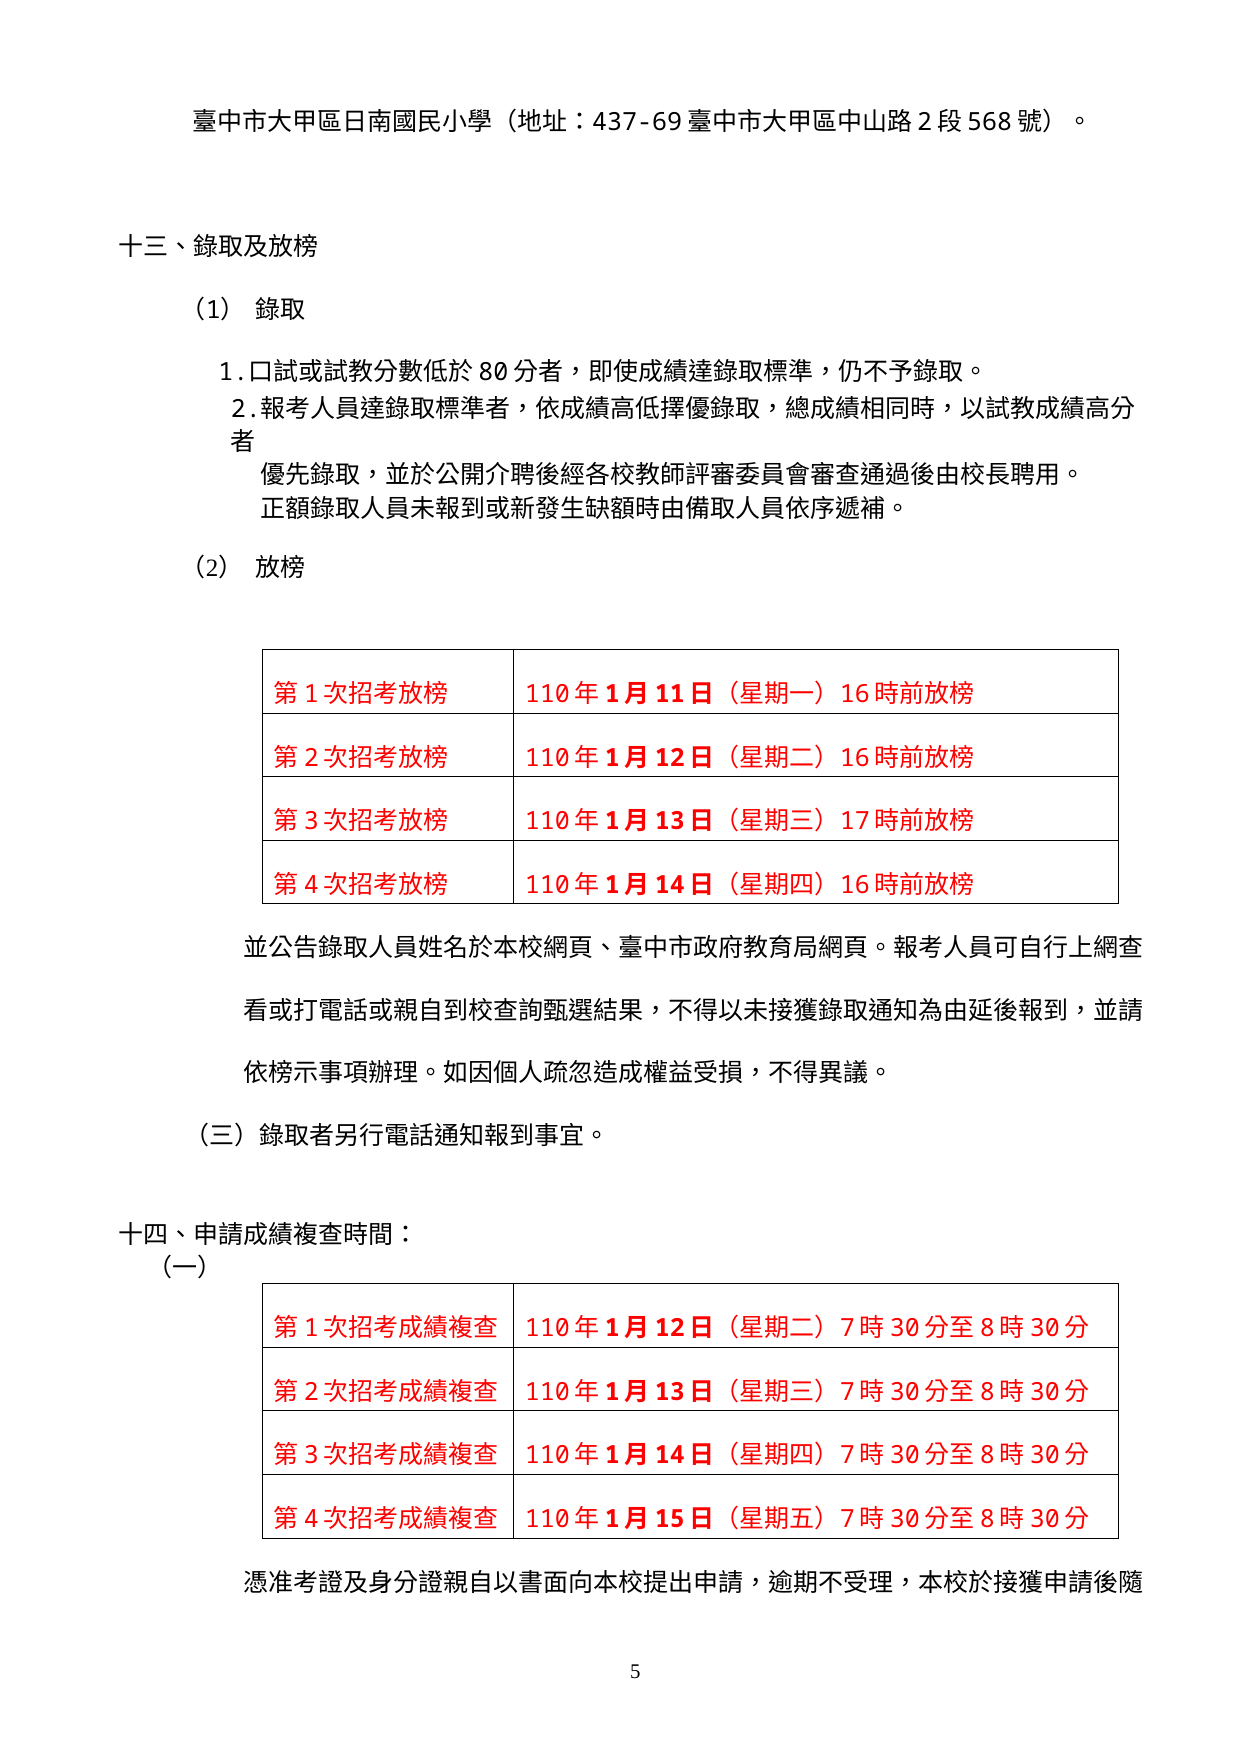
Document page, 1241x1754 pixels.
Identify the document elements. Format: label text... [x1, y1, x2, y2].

table_header 第1次招考成績複查 [263, 1284, 513, 1347]
table_cell 第4次招考成績複查 [263, 1475, 513, 1537]
table_header 110年1月11日（星期一）16時前放榜 [514, 650, 1118, 712]
text 十三、錄取及放榜 [118, 203, 1152, 266]
table_cell 110年1月14日（星期四）7時30分至8時30分 [514, 1411, 1118, 1474]
text 2.報考人員達錄取標準者，依成績高低擇優錄取，總成績相同時，以試教成績高分者 [156, 391, 1152, 457]
table_cell 第3次招考成績複查 [263, 1411, 513, 1474]
text 憑准考證及身分證親自以書面向本校提出申請，逾期不受理，本校於接獲申請後隨 [243, 1538, 1152, 1601]
text （一） [148, 1250, 1152, 1283]
table_cell 第4次招考放榜 [263, 841, 513, 903]
list 放榜 [181, 524, 1152, 586]
table_header 110年1月12日（星期二）7時30分至8時30分 [514, 1284, 1118, 1347]
text 優先錄取，並於公開介聘後經各校教師評審委員會審查通過後由校長聘用。 [156, 457, 1152, 491]
table_cell 第3次招考放榜 [263, 777, 513, 839]
table_cell 110年1月14日（星期四）16時前放榜 [514, 841, 1118, 903]
table_cell 第2次招考成績複查 [263, 1348, 513, 1410]
text 並公告錄取人員姓名於本校網頁、臺中市政府教育局網頁。報考人員可自行上網查看或打電話或親自到校查詢甄選結果，不得以未接獲錄取通知為由延後報到，並請依榜示事項辦理。如因個人疏忽造成權益受損，不得異議。 [243, 904, 1152, 1092]
table_cell 第2次招考放榜 [263, 714, 513, 776]
table_cell 110年1月13日（星期三）7時30分至8時30分 [514, 1348, 1118, 1410]
table_cell 110年1月13日（星期三）17時前放榜 [514, 777, 1118, 839]
text 臺中市大甲區日南國民小學（地址：437-69臺中市大甲區中山路2段568號）。 [192, 78, 1152, 141]
table_header 第1次招考放榜 [263, 650, 513, 712]
table_cell 110年1月12日（星期二）16時前放榜 [514, 714, 1118, 776]
text （三）錄取者另行電話通知報到事宜。 [184, 1092, 1152, 1154]
list 錄取 [181, 266, 1152, 328]
text 十四、申請成績複查時間： [118, 1217, 1152, 1250]
table_cell 110年1月15日（星期五）7時30分至8時30分 [514, 1475, 1118, 1537]
text 1.口試或試教分數低於80分者，即使成績達錄取標準，仍不予錄取。 [118, 328, 1152, 391]
text 正額錄取人員未報到或新發生缺額時由備取人員依序遞補。 [156, 491, 1152, 524]
